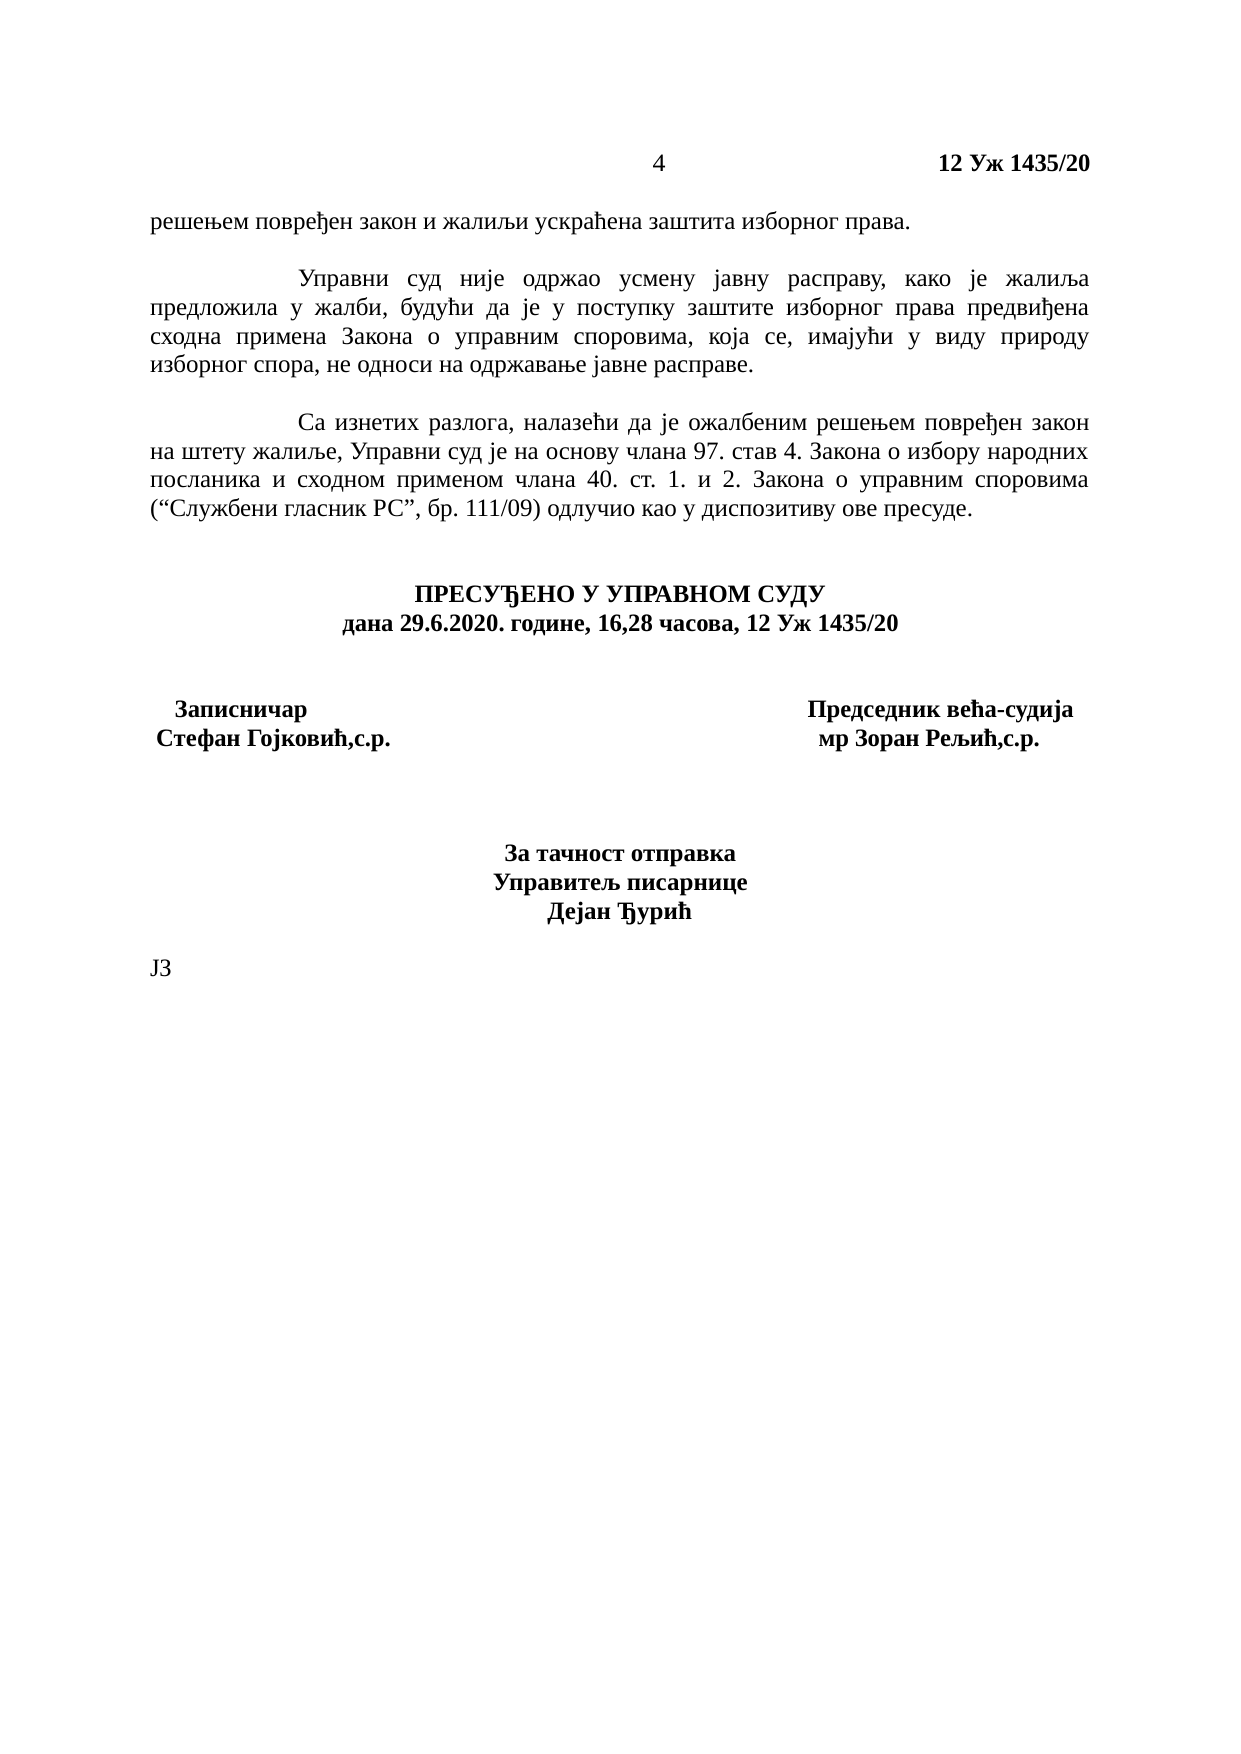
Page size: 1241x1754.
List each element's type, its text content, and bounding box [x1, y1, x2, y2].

text Управитељ писарнице [150, 867, 1090, 896]
text Стефан Гојковић,с.р. мр Зоран Рељић,с.р. [150, 723, 1090, 752]
text За тачност отправка [150, 838, 1090, 867]
text Записничар Председник већа-судија [150, 694, 1090, 723]
text Управни суд није одржао усмену јавну расправу, како је жалиља предложила у жалби, будући да је у поступку заштите изборног права предвиђена сходна примена Закона о управним споровима, која се, имајући у виду природу изборног спора, не односи на одржавање јавне расправе. [150, 263, 1090, 378]
text Дејан Ђурић [150, 896, 1089, 924]
text Са изнетих разлога, налазећи да је ожалбеним решењем повређен закон на штету жалиље, Управни суд је на основу члана 97. став 4. Закона о избору народних посланика и сходном применом члана 40. ст. 1. и 2. Закона о управним споровима (“Службени гласник РС”, бр. 111/09) одлучио као у диспозитиву ове пресуде. [150, 407, 1090, 522]
text ПРЕСУЂЕНО У УПРАВНОМ СУДУ [150, 579, 1090, 608]
text дана 29.6.2020. године, 16,28 часова, 12 Уж 1435/20 [150, 608, 1090, 637]
text решењем повређен закон и жалиљи ускраћена заштита изборног права. [150, 206, 1090, 234]
text ЈЗ [150, 953, 1089, 982]
